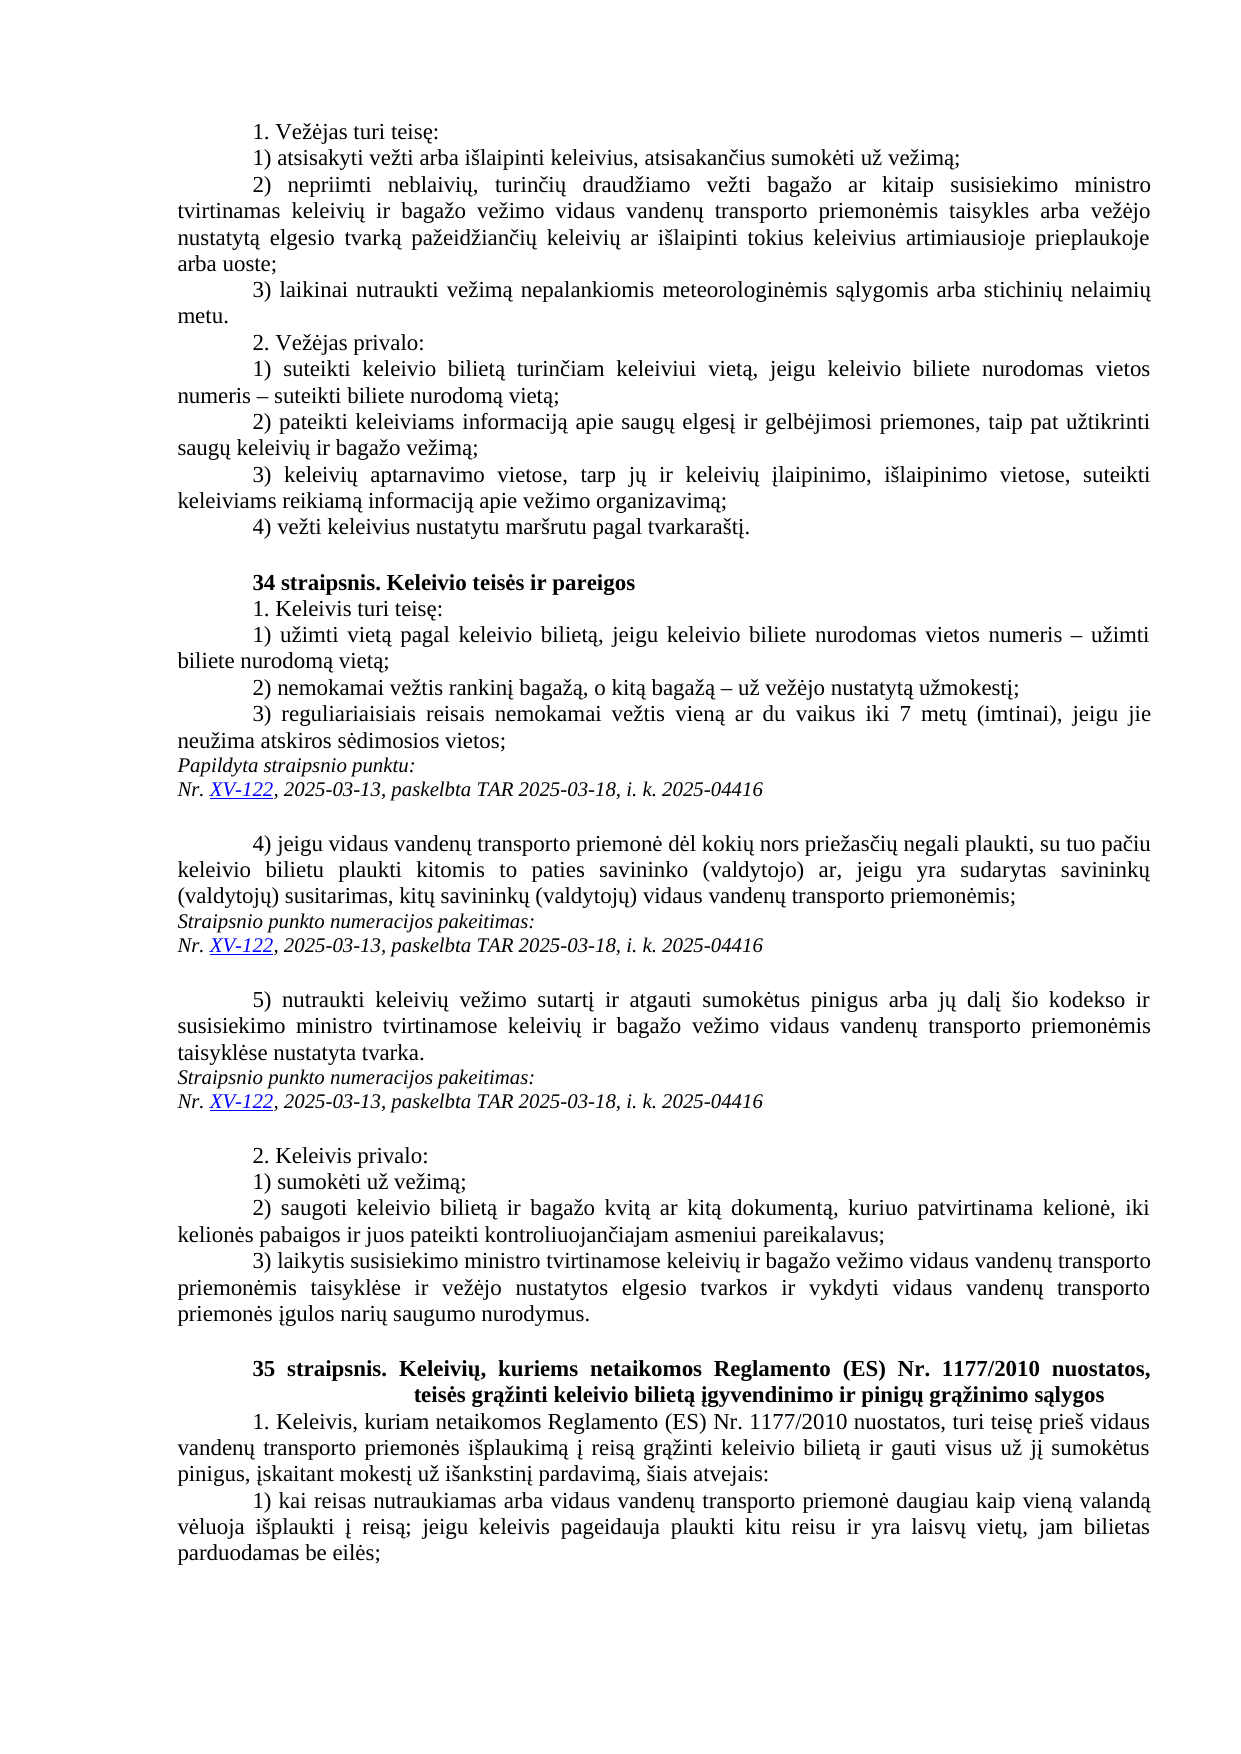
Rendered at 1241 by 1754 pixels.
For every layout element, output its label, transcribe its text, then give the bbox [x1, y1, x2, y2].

text 3) reguliariaisiais reisais nemokamai vežtis vieną ar du vaikus iki 7 metų (imtinai), jeigu jie neužima atskiros sėdimosios vietos; [177, 700, 1152, 753]
text 1) kai reisas nutraukiamas arba vidaus vandenų transporto priemonė daugiau kaip vieną valandą vėluoja išplaukti į reisą; jeigu keleivis pageidauja plaukti kitu reisu ir yra laisvų vietų, jam bilietas parduodamas be eilės; [177, 1487, 1152, 1566]
text 2. Keleivis privalo: [177, 1142, 1152, 1168]
text 2) nemokamai vežtis rankinį bagažą, o kitą bagažą – už vežėjo nustatytą užmokestį; [177, 674, 1152, 700]
text 1. Vežėjas turi teisę: [177, 118, 1152, 144]
text 4) vežti keleivius nustatytu maršrutu pagal tvarkaraštį. [177, 513, 1152, 540]
text Straipsnio punkto numeracijos pakeitimas: [177, 1065, 1152, 1089]
text 4) jeigu vidaus vandenų transporto priemonė dėl kokių nors priežasčių negali plaukti, su tuo pačiu keleivio bilietu plaukti kitomis to paties savininko (valdytojo) ar, jeigu yra sudarytas savininkų (valdytojų) susitarimas, kitų savininkų (valdytojų) vidaus vandenų transporto priemonėmis; [177, 830, 1152, 909]
text 2) nepriimti neblaivių, turinčių draudžiamo vežti bagažo ar kitaip susisiekimo ministro tvirtinamas keleivių ir bagažo vežimo vidaus vandenų transporto priemonėmis taisykles arba vežėjo nustatytą elgesio tvarką pažeidžiančių keleivių ar išlaipinti tokius keleivius artimiausioje prieplaukoje arba uoste; [177, 171, 1152, 276]
text 2. Vežėjas privalo: [177, 329, 1152, 355]
text 1) užimti vietą pagal keleivio bilietą, jeigu keleivio biliete nurodomas vietos numeris – užimti biliete nurodomą vietą; [177, 621, 1152, 674]
text 3) keleivių aptarnavimo vietose, tarp jų ir keleivių įlaipinimo, išlaipinimo vietose, suteikti keleiviams reikiamą informaciją apie vežimo organizavimą; [177, 461, 1152, 513]
text 3) laikytis susisiekimo ministro tvirtinamose keleivių ir bagažo vežimo vidaus vandenų transporto priemonėmis taisyklėse ir vežėjo nustatytos elgesio tvarkos ir vykdyti vidaus vandenų transporto priemonės įgulos narių saugumo nurodymus. [177, 1247, 1152, 1326]
text 34 straipsnis. Keleivio teisės ir pareigos [177, 568, 1152, 595]
text Straipsnio punkto numeracijos pakeitimas: [177, 909, 1152, 933]
text Nr. XV-122, 2025-03-13, paskelbta TAR 2025-03-18, i. k. 2025-04416 [177, 1089, 1152, 1113]
text 2) pateikti keleiviams informaciją apie saugų elgesį ir gelbėjimosi priemones, taip pat užtikrinti saugų keleivių ir bagažo vežimą; [177, 408, 1152, 461]
text 1. Keleivis turi teisę: [177, 595, 1152, 621]
text Nr. XV-122, 2025-03-13, paskelbta TAR 2025-03-18, i. k. 2025-04416 [177, 777, 1152, 801]
text 1) sumokėti už vežimą; [177, 1168, 1152, 1194]
text 1) atsisakyti vežti arba išlaipinti keleivius, atsisakančius sumokėti už vežimą; [177, 144, 1152, 171]
text 35 straipsnis. Keleivių, kuriems netaikomos Reglamento (ES) Nr. 1177/2010 nuostatos, teisės grąžinti keleivio bilietą įgyvendinimo ir pinigų grąžinimo sąlygos [252, 1355, 1152, 1408]
text 5) nutraukti keleivių vežimo sutartį ir atgauti sumokėtus pinigus arba jų dalį šio kodekso ir susisiekimo ministro tvirtinamose keleivių ir bagažo vežimo vidaus vandenų transporto priemonėmis taisyklėse nustatyta tvarka. [177, 986, 1152, 1065]
text Papildyta straipsnio punktu: [177, 753, 1152, 777]
text 1) suteikti keleivio bilietą turinčiam keleiviui vietą, jeigu keleivio biliete nurodomas vietos numeris – suteikti biliete nurodomą vietą; [177, 355, 1152, 408]
text 2) saugoti keleivio bilietą ir bagažo kvitą ar kitą dokumentą, kuriuo patvirtinama kelionė, iki kelionės pabaigos ir juos pateikti kontroliuojančiajam asmeniui pareikalavus; [177, 1194, 1152, 1247]
text Nr. XV-122, 2025-03-13, paskelbta TAR 2025-03-18, i. k. 2025-04416 [177, 933, 1152, 957]
text 3) laikinai nutraukti vežimą nepalankiomis meteorologinėmis sąlygomis arba stichinių nelaimių metu. [177, 276, 1152, 329]
text 1. Keleivis, kuriam netaikomos Reglamento (ES) Nr. 1177/2010 nuostatos, turi teisę prieš vidaus vandenų transporto priemonės išplaukimą į reisą grąžinti keleivio bilietą ir gauti visus už jį sumokėtus pinigus, įskaitant mokestį už išankstinį pardavimą, šiais atvejais: [177, 1408, 1152, 1487]
